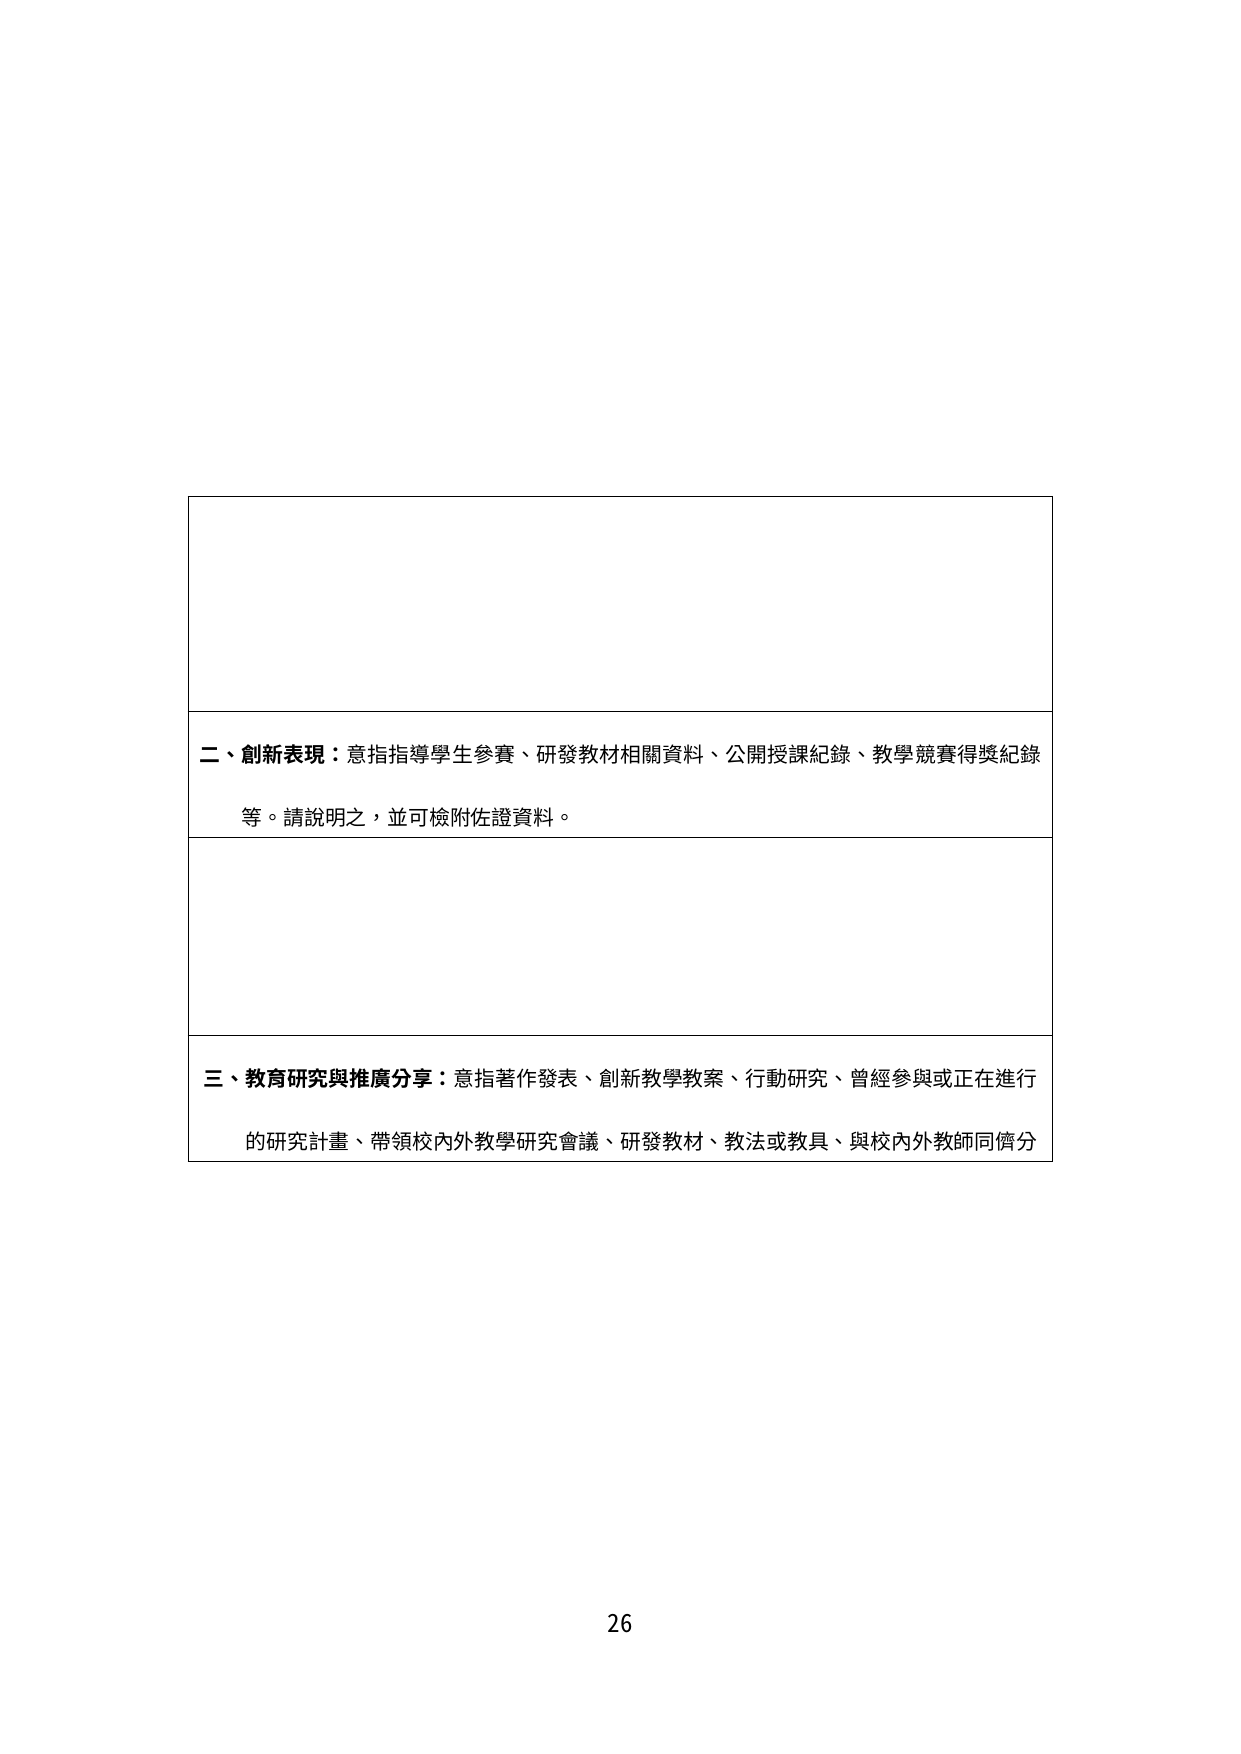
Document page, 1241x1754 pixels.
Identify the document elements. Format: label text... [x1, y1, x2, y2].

table_cell [189, 497, 1052, 711]
table_cell [189, 838, 1052, 1035]
table_cell 三、教育研究與推廣分享：意指著作發表、創新教學教案、行動研究、曾經參與或正在進行的研究計畫、帶領校內外教學研究會議、研發教材、教法或教具、與校內外教師同儕分 [189, 1036, 1052, 1161]
table_cell 二、創新表現：意指指導學生參賽、研發教材相關資料、公開授課紀錄、教學競賽得獎紀錄等。請說明之，並可檢附佐證資料。 [189, 712, 1052, 837]
